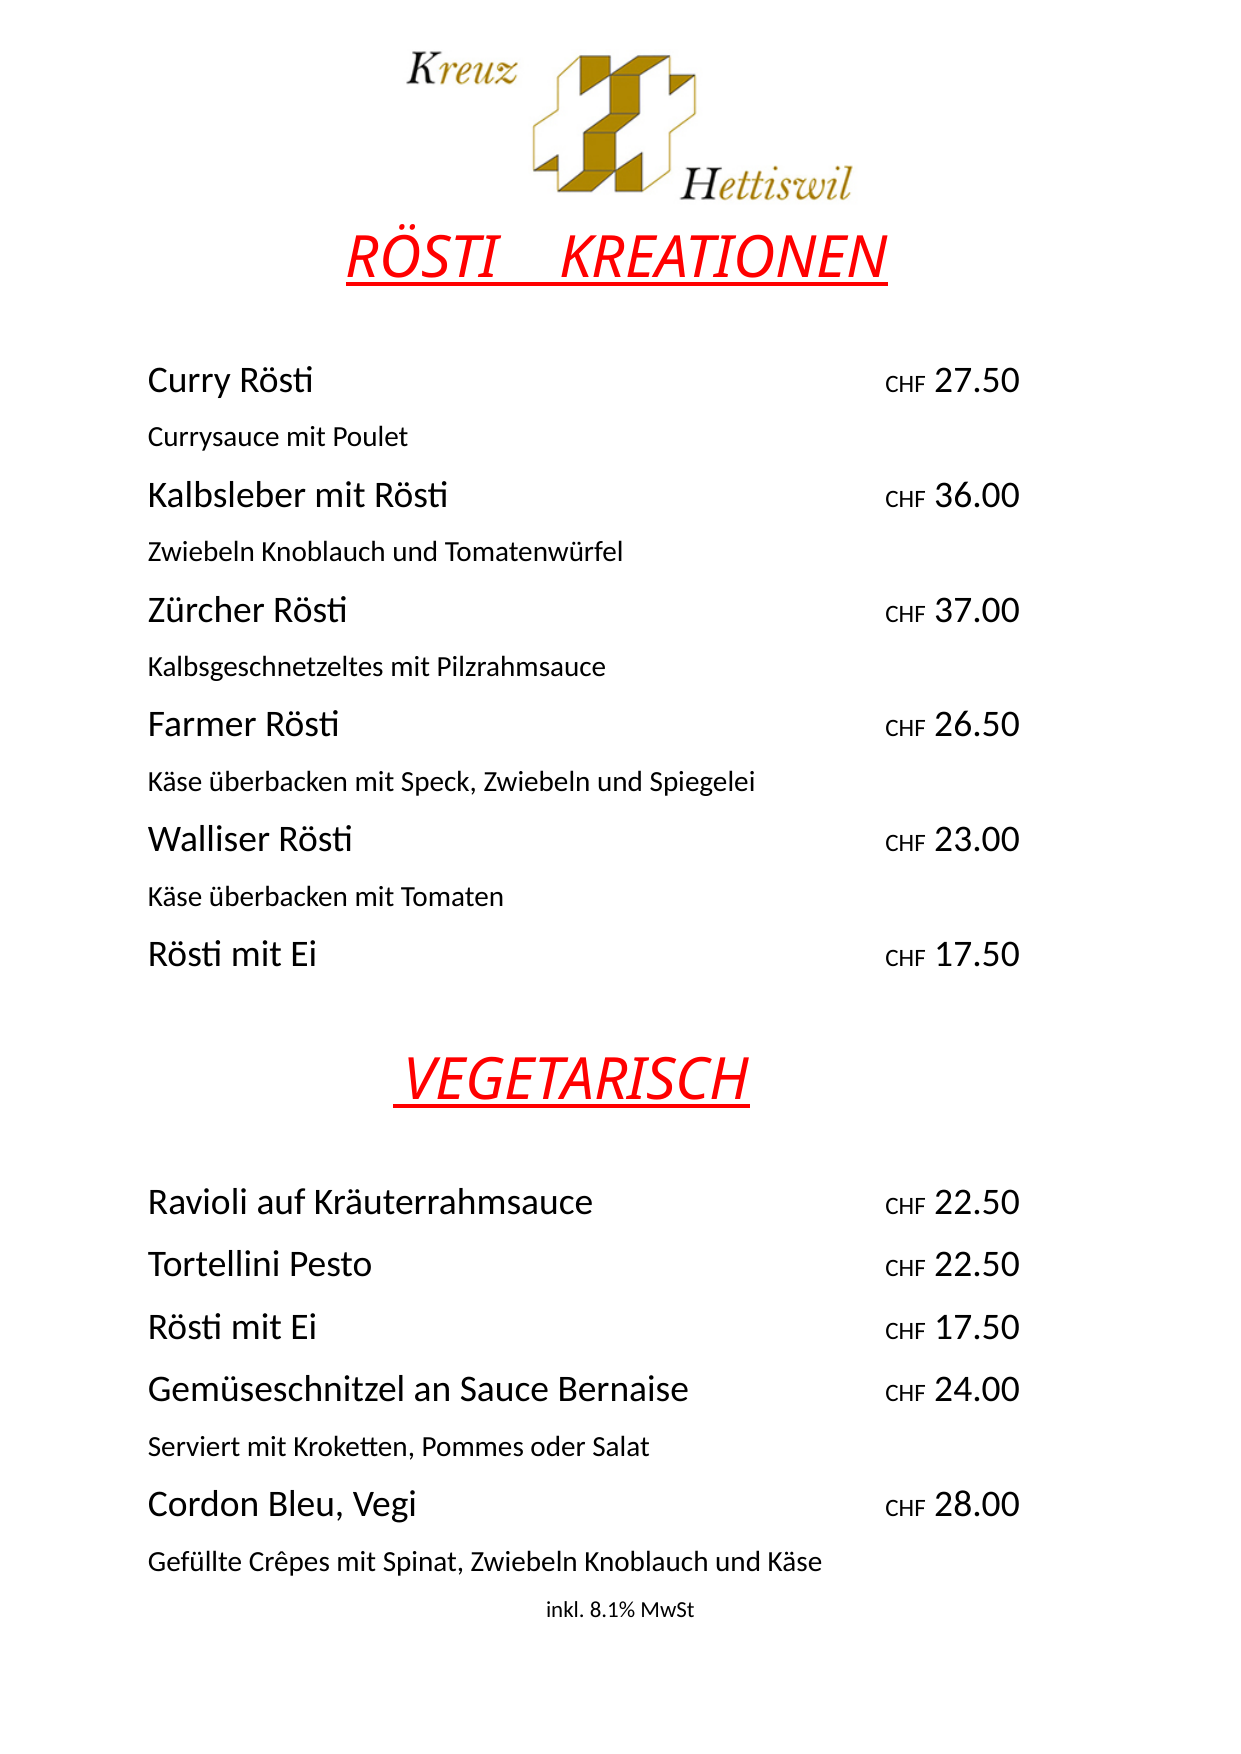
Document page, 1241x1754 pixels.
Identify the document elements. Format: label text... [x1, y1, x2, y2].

text Tortellini Pesto CHF 22.50 [148, 1240, 1093, 1286]
text Käse überbacken mit Speck, Zwiebeln und Spiegelei [148, 763, 1093, 798]
text Curry Rösti CHF 27.50 [148, 356, 1093, 402]
text inkl. 8.1% MwSt [148, 1595, 1093, 1623]
text Käse überbacken mit Tomaten [148, 878, 1093, 913]
text Currysauce mit Poulet [148, 418, 1093, 454]
text Rösti mit Ei CHF 17.50 [148, 1303, 1093, 1349]
text Cordon Bleu, Vegi CHF 28.00 [148, 1480, 1093, 1526]
text Gefüllte Crêpes mit Spinat, Zwiebeln Knoblauch und Käse [148, 1543, 1093, 1578]
text Rösti mit Ei CHF 17.50 [148, 930, 1093, 976]
text RÖSTI KREATIONEN [148, 215, 1093, 294]
text Zwiebeln Knoblauch und Tomatenwürfel [148, 533, 1093, 569]
text Ravioli auf Kräuterrahmsauce CHF 22.50 [148, 1178, 1093, 1224]
text Gemüseschnitzel an Sauce Bernaise CHF 24.00 [148, 1365, 1093, 1411]
text VEGETARISCH [148, 1037, 1093, 1117]
text Zürcher Rösti CHF 37.00 [148, 586, 1093, 631]
text Kalbsleber mit Rösti CHF 36.00 [148, 471, 1093, 517]
text Serviert mit Kroketten, Pommes oder Salat [148, 1428, 1093, 1463]
text Farmer Rösti CHF 26.50 [148, 700, 1093, 746]
text Kalbsgeschnetzeltes mit Pilzrahmsauce [148, 648, 1093, 684]
text Walliser Rösti CHF 23.00 [148, 815, 1093, 861]
